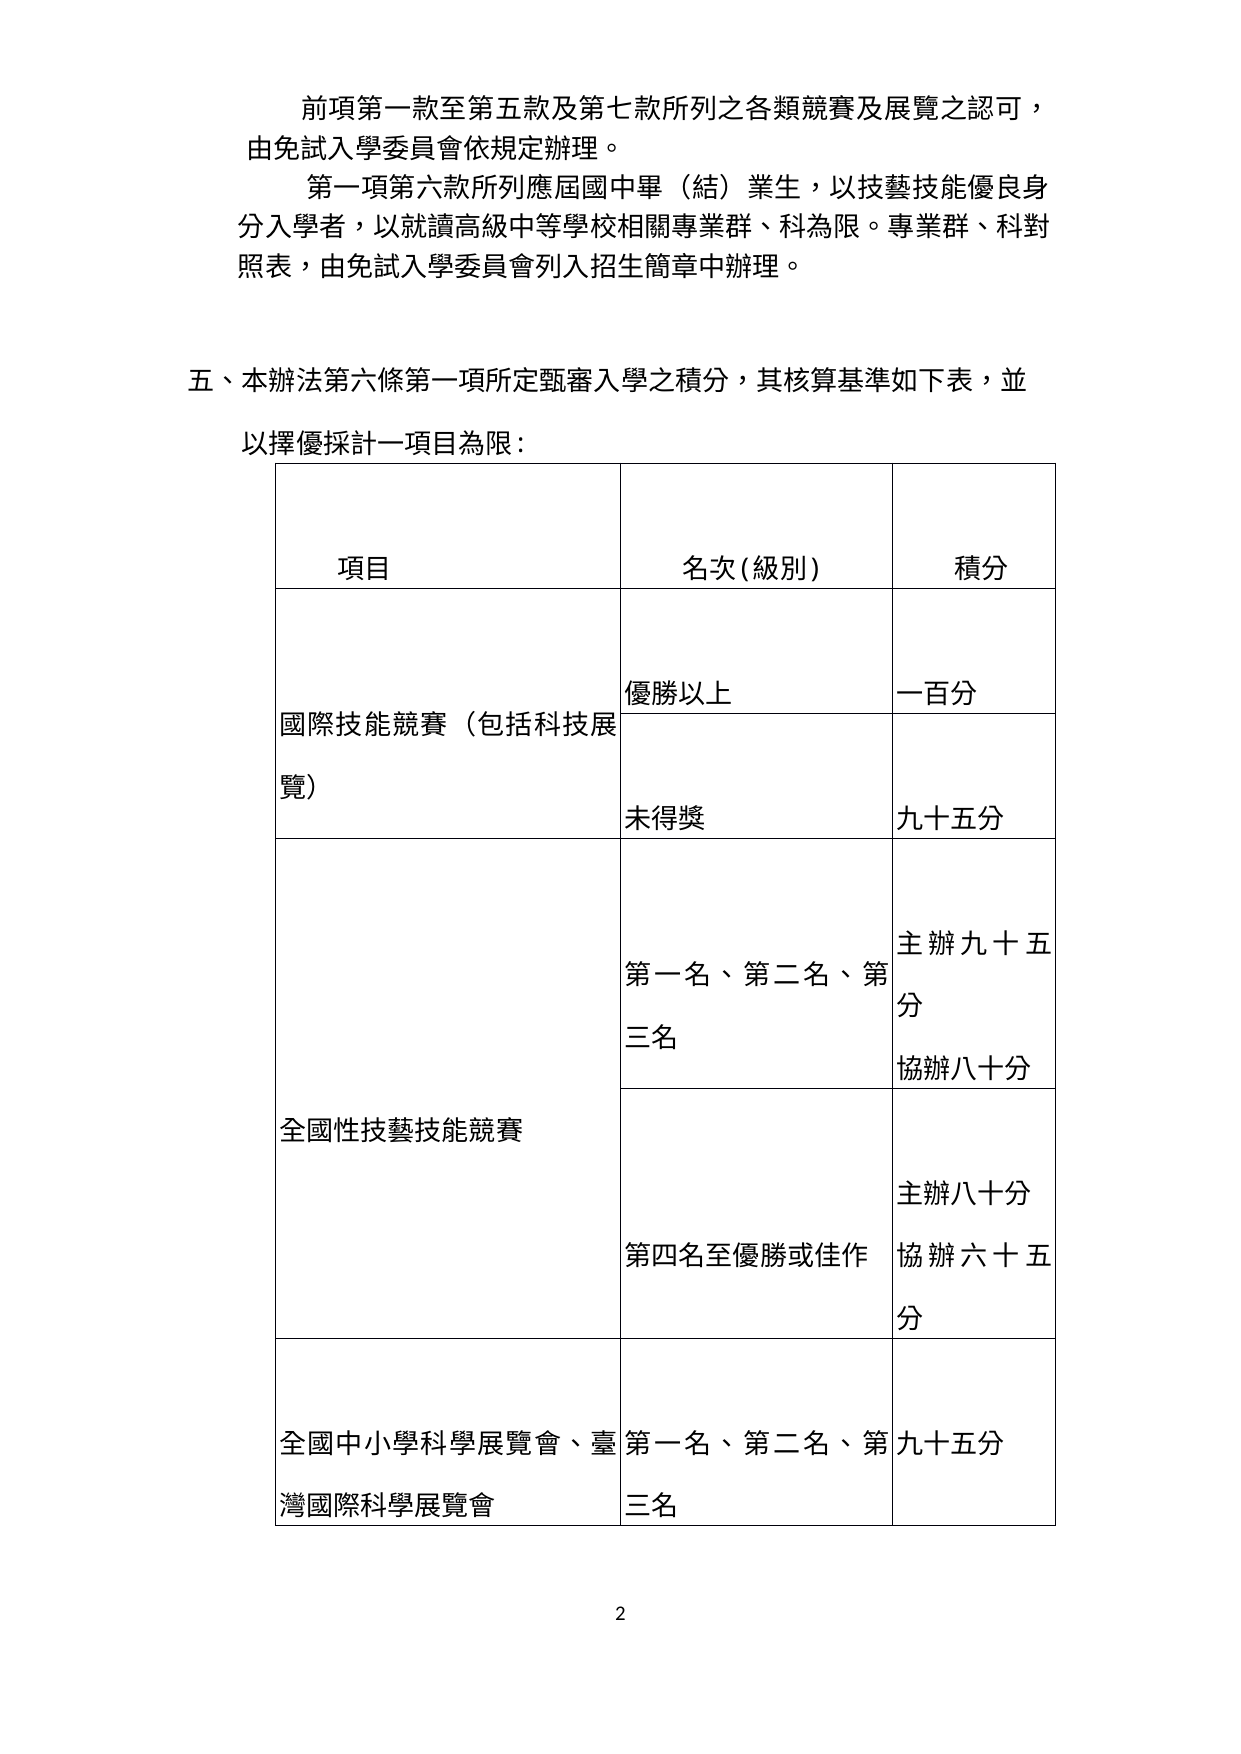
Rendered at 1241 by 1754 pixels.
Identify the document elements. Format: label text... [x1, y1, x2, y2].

table_cell 第四名至優勝或佳作 [621, 1089, 892, 1337]
table_cell 優勝以上 [621, 589, 892, 712]
text 前項第一款至第五款及第七款所列之各類競賽及展覽之認可，由免試入學委員會依規定辦理。 [232, 87, 1053, 166]
table_header 積分 [893, 464, 1055, 587]
table_cell 第一名、第二名、第三名 [621, 839, 892, 1087]
text 第一項第六款所列應屆國中畢（結）業生，以技藝技能優良身分入學者，以就讀高級中等學校相關專業群、科為限。專業群、科對照表，由免試入學委員會列入招生簡章中辦理。 [238, 166, 1053, 284]
table_cell 主辦八十分 協辦六十五分 [893, 1089, 1055, 1337]
table_cell 九十五分 [893, 1339, 1055, 1525]
table_cell 全國性技藝技能競賽 [276, 839, 620, 1337]
table_cell 九十五分 [893, 714, 1055, 837]
table_cell 未得獎 [621, 714, 892, 837]
table_header 項目 [276, 464, 620, 587]
table_cell 主辦九十五分 協辦八十分 [893, 839, 1055, 1087]
table_cell 國際技能競賽（包括科技展覽） [276, 589, 620, 837]
table_cell 全國中小學科學展覽會、臺灣國際科學展覽會 [276, 1339, 620, 1525]
table_cell 一百分 [893, 589, 1055, 712]
text 五、本辦法第六條第一項所定甄審入學之積分，其核算基準如下表，並以擇優採計一項目為限: [187, 337, 1053, 462]
table_header 名次(級別) [621, 464, 892, 587]
table_cell 第一名、第二名、第三名 [621, 1339, 892, 1525]
